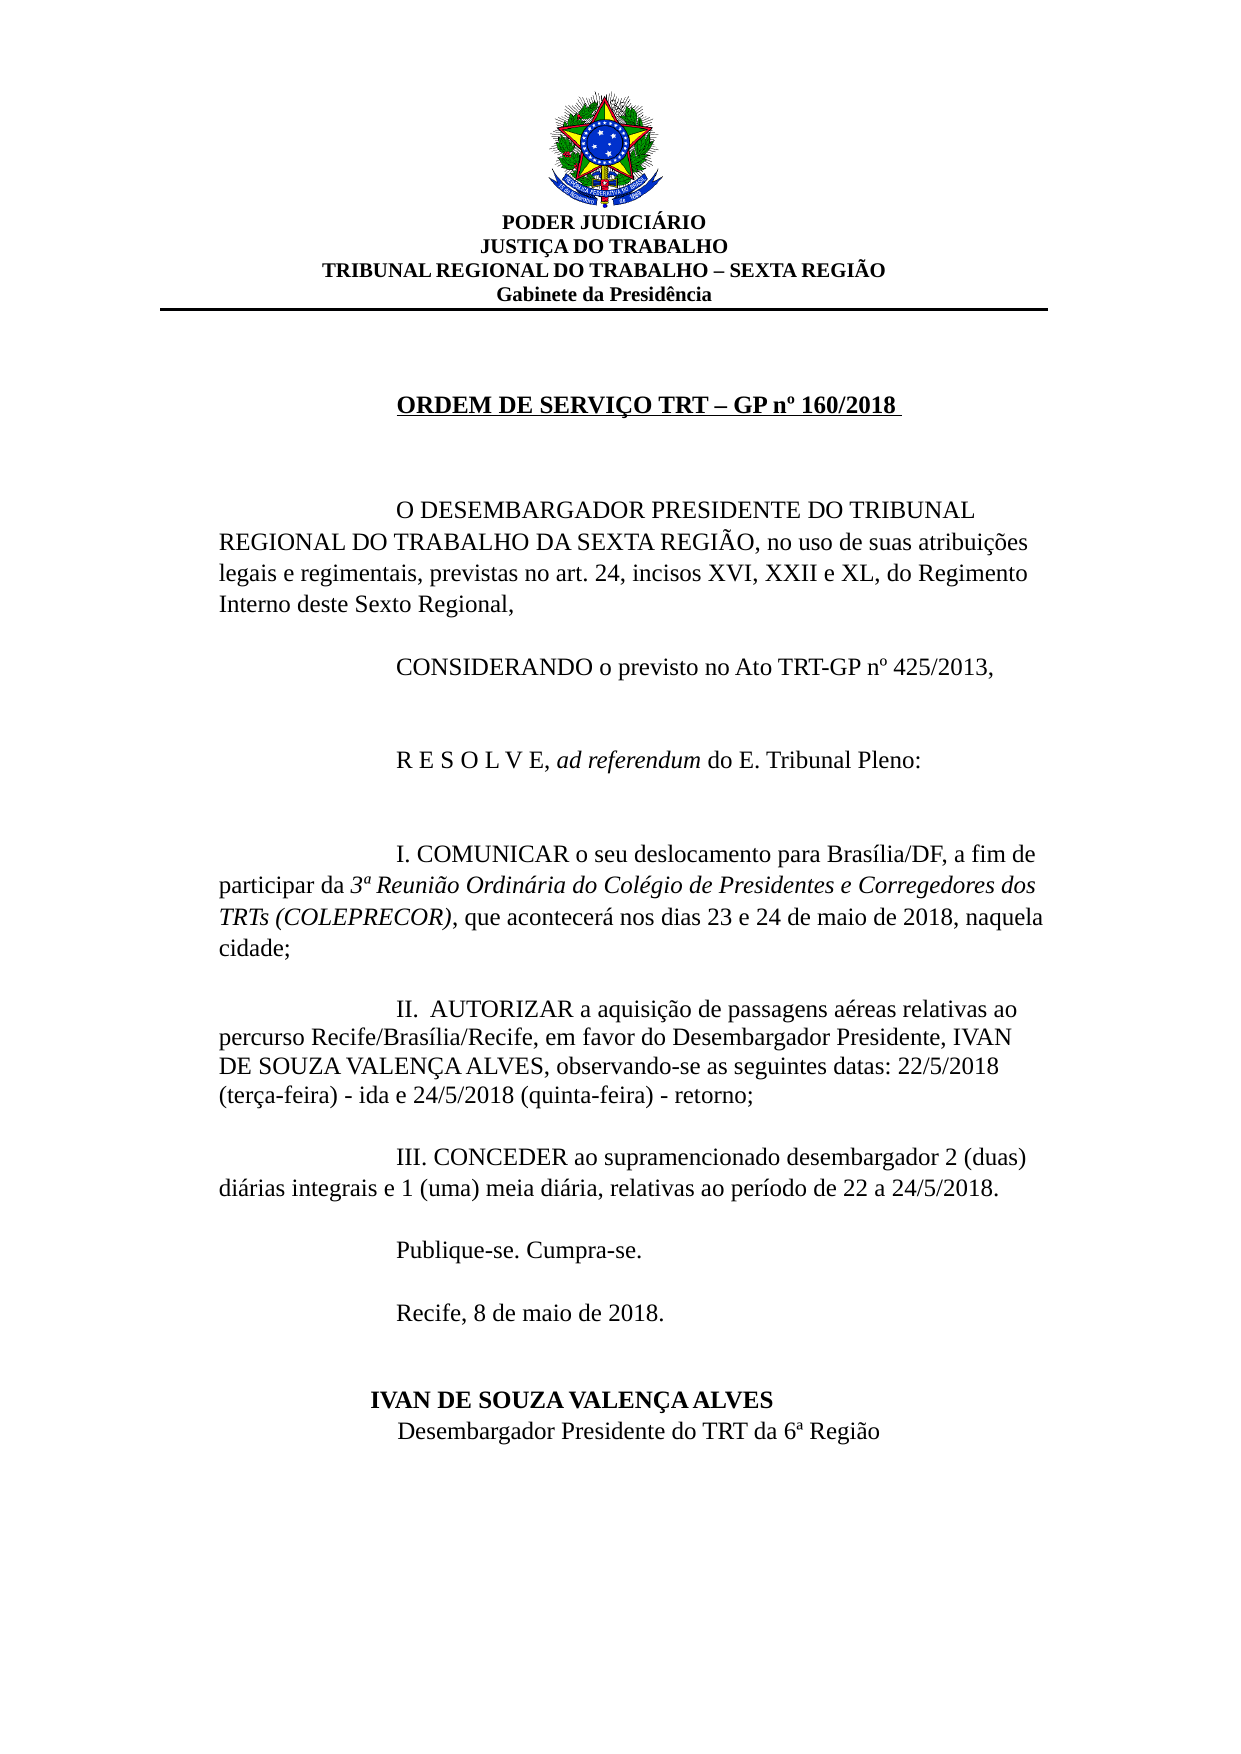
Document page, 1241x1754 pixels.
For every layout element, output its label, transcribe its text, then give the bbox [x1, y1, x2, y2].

text O DESEMBARGADOR PRESIDENTE DO TRIBUNAL REGIONAL DO TRABALHO DA SEXTA REGIÃO, no uso de suas atribuições legais e regimentais, previstas no art. 24, incisos XVI, XXII e XL, do Regimento Interno deste Sexto Regional, [218, 494, 1048, 619]
text R E S O L V E, ad referendum do E. Tribunal Pleno: [218, 744, 1048, 775]
subtitle ORDEM DE SERVIÇO TRT – GP nº 160/2018 [218, 390, 1048, 419]
text I. COMUNICAR o seu deslocamento para Brasília/DF, a fim de participar da 3ª Reunião Ordinária do Colégio de Presidentes e Corregedores dos TRTs (COLEPRECOR), que acontecerá nos dias 23 e 24 de maio de 2018, naquela cidade; [218, 837, 1048, 962]
text Recife, 8 de maio de 2018. [218, 1296, 1048, 1327]
text III. CONCEDER ao supramencionado desembargador 2 (duas) diárias integrais e 1 (uma) meia diária, relativas ao período de 22 a 24/5/2018. [218, 1140, 1048, 1202]
text Desembargador Presidente do TRT da 6ª Região [159, 1414, 960, 1446]
text IVAN DE SOUZA VALENÇA ALVES [218, 1385, 960, 1414]
text II. AUTORIZAR a aquisição de passagens aéreas relativas ao percurso Recife/Brasília/Recife, em favor do Desembargador Presidente, IVAN DE SOUZA VALENÇA ALVES, observando-se as seguintes datas: 22/5/2018 (terça-feira) - ida e 24/5/2018 (quinta-feira) - retorno; [218, 994, 1045, 1109]
text Publique-se. Cumpra-se. [218, 1234, 1048, 1265]
picture [542, 88, 666, 210]
text CONSIDERANDO o previsto no Ato TRT-GP nº 425/2013, [218, 650, 1048, 681]
